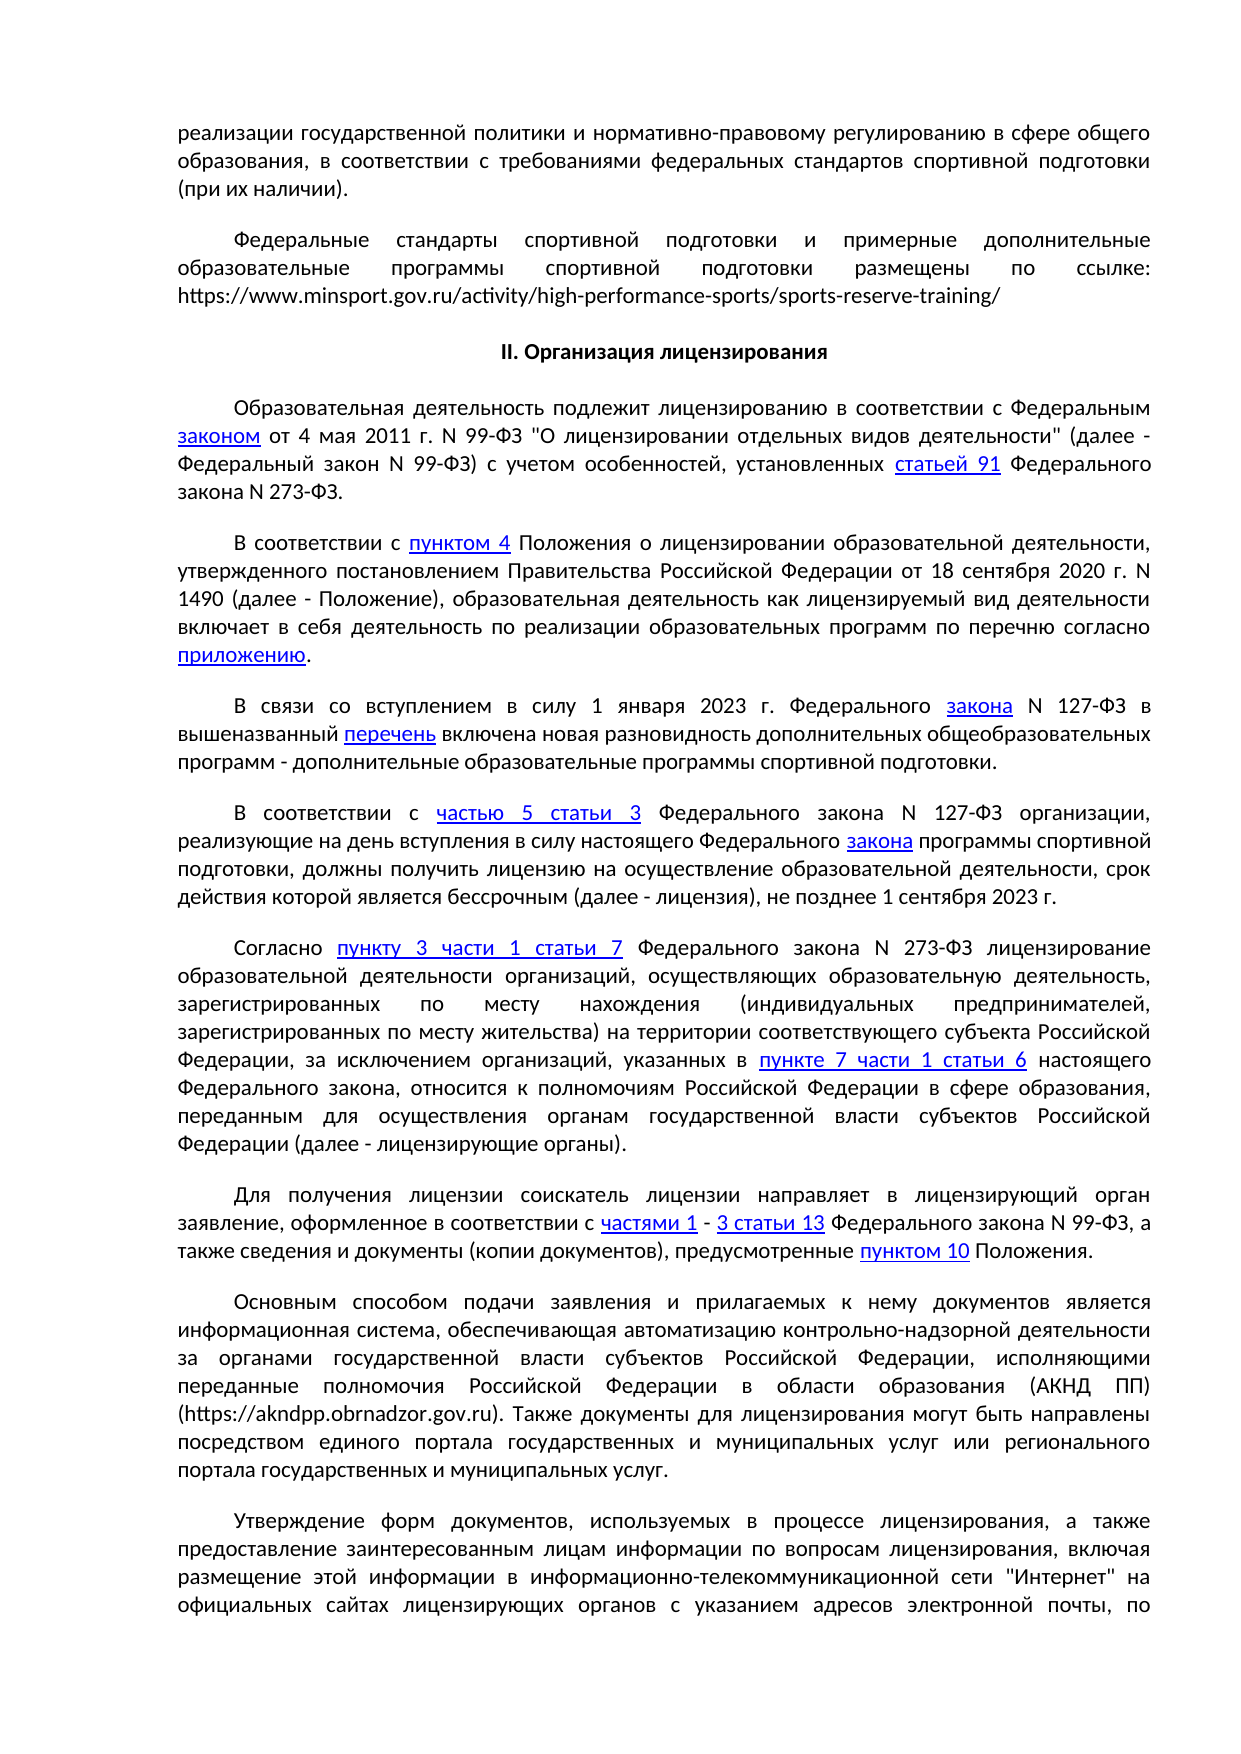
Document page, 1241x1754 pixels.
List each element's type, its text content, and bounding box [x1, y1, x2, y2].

text Согласно пункту 3 части 1 статьи 7 Федерального закона N 273-ФЗ лицензирование образовательной деятельности организаций, осуществляющих образовательную деятельность, зарегистрированных по месту нахождения (индивидуальных предпринимателей, зарегистрированных по месту жительства) на территории соответствующего субъекта Российской Федерации, за исключением организаций, указанных в пункте 7 части 1 статьи 6 настоящего Федерального закона, относится к полномочиям Российской Федерации в сфере образования, переданным для осуществления органам государственной власти субъектов Российской Федерации (далее - лицензирующие органы). [177, 933, 1152, 1157]
text В связи со вступлением в силу 1 января 2023 г. Федерального закона N 127-ФЗ в вышеназванный перечень включена новая разновидность дополнительных общеобразовательных программ - дополнительные образовательные программы спортивной подготовки. [177, 691, 1152, 775]
text В соответствии с пунктом 4 Положения о лицензировании образовательной деятельности, утвержденного постановлением Правительства Российской Федерации от 18 сентября 2020 г. N 1490 (далее - Положение), образовательная деятельность как лицензируемый вид деятельности включает в себя деятельность по реализации образовательных программ по перечню согласно приложению. [177, 528, 1152, 668]
text В соответствии с частью 5 статьи 3 Федерального закона N 127-ФЗ организации, реализующие на день вступления в силу настоящего Федерального закона программы спортивной подготовки, должны получить лицензию на осуществление образовательной деятельности, срок действия которой является бессрочным (далее - лицензия), не позднее 1 сентября 2023 г. [177, 798, 1152, 910]
title II. Организация лицензирования [177, 337, 1152, 365]
text Утверждение форм документов, используемых в процессе лицензирования, а также предоставление заинтересованным лицам информации по вопросам лицензирования, включая размещение этой информации в информационно-телекоммуникационной сети "Интернет" на официальных сайтах лицензирующих органов с указанием адресов электронной почты, по [177, 1506, 1152, 1618]
text Основным способом подачи заявления и прилагаемых к нему документов является информационная система, обеспечивающая автоматизацию контрольно-надзорной деятельности за органами государственной власти субъектов Российской Федерации, исполняющими переданные полномочия Российской Федерации в области образования (АКНД ПП) (https://akndpp.obrnadzor.gov.ru). Также документы для лицензирования могут быть направлены посредством единого портала государственных и муниципальных услуг или регионального портала государственных и муниципальных услуг. [177, 1287, 1152, 1483]
text Федеральные стандарты спортивной подготовки и примерные дополнительные образовательные программы спортивной подготовки размещены по ссылке: https://www.minsport.gov.ru/activity/high-performance-sports/sports-reserve-training/ [177, 225, 1152, 309]
text реализации государственной политики и нормативно-правовому регулированию в сфере общего образования, в соответствии с требованиями федеральных стандартов спортивной подготовки (при их наличии). [177, 118, 1152, 202]
text Образовательная деятельность подлежит лицензированию в соответствии с Федеральным законом от 4 мая 2011 г. N 99-ФЗ "О лицензировании отдельных видов деятельности" (далее - Федеральный закон N 99-ФЗ) с учетом особенностей, установленных статьей 91 Федерального закона N 273-ФЗ. [177, 393, 1152, 505]
text Для получения лицензии соискатель лицензии направляет в лицензирующий орган заявление, оформленное в соответствии с частями 1 - 3 статьи 13 Федерального закона N 99-ФЗ, а также сведения и документы (копии документов), предусмотренные пунктом 10 Положения. [177, 1180, 1152, 1264]
